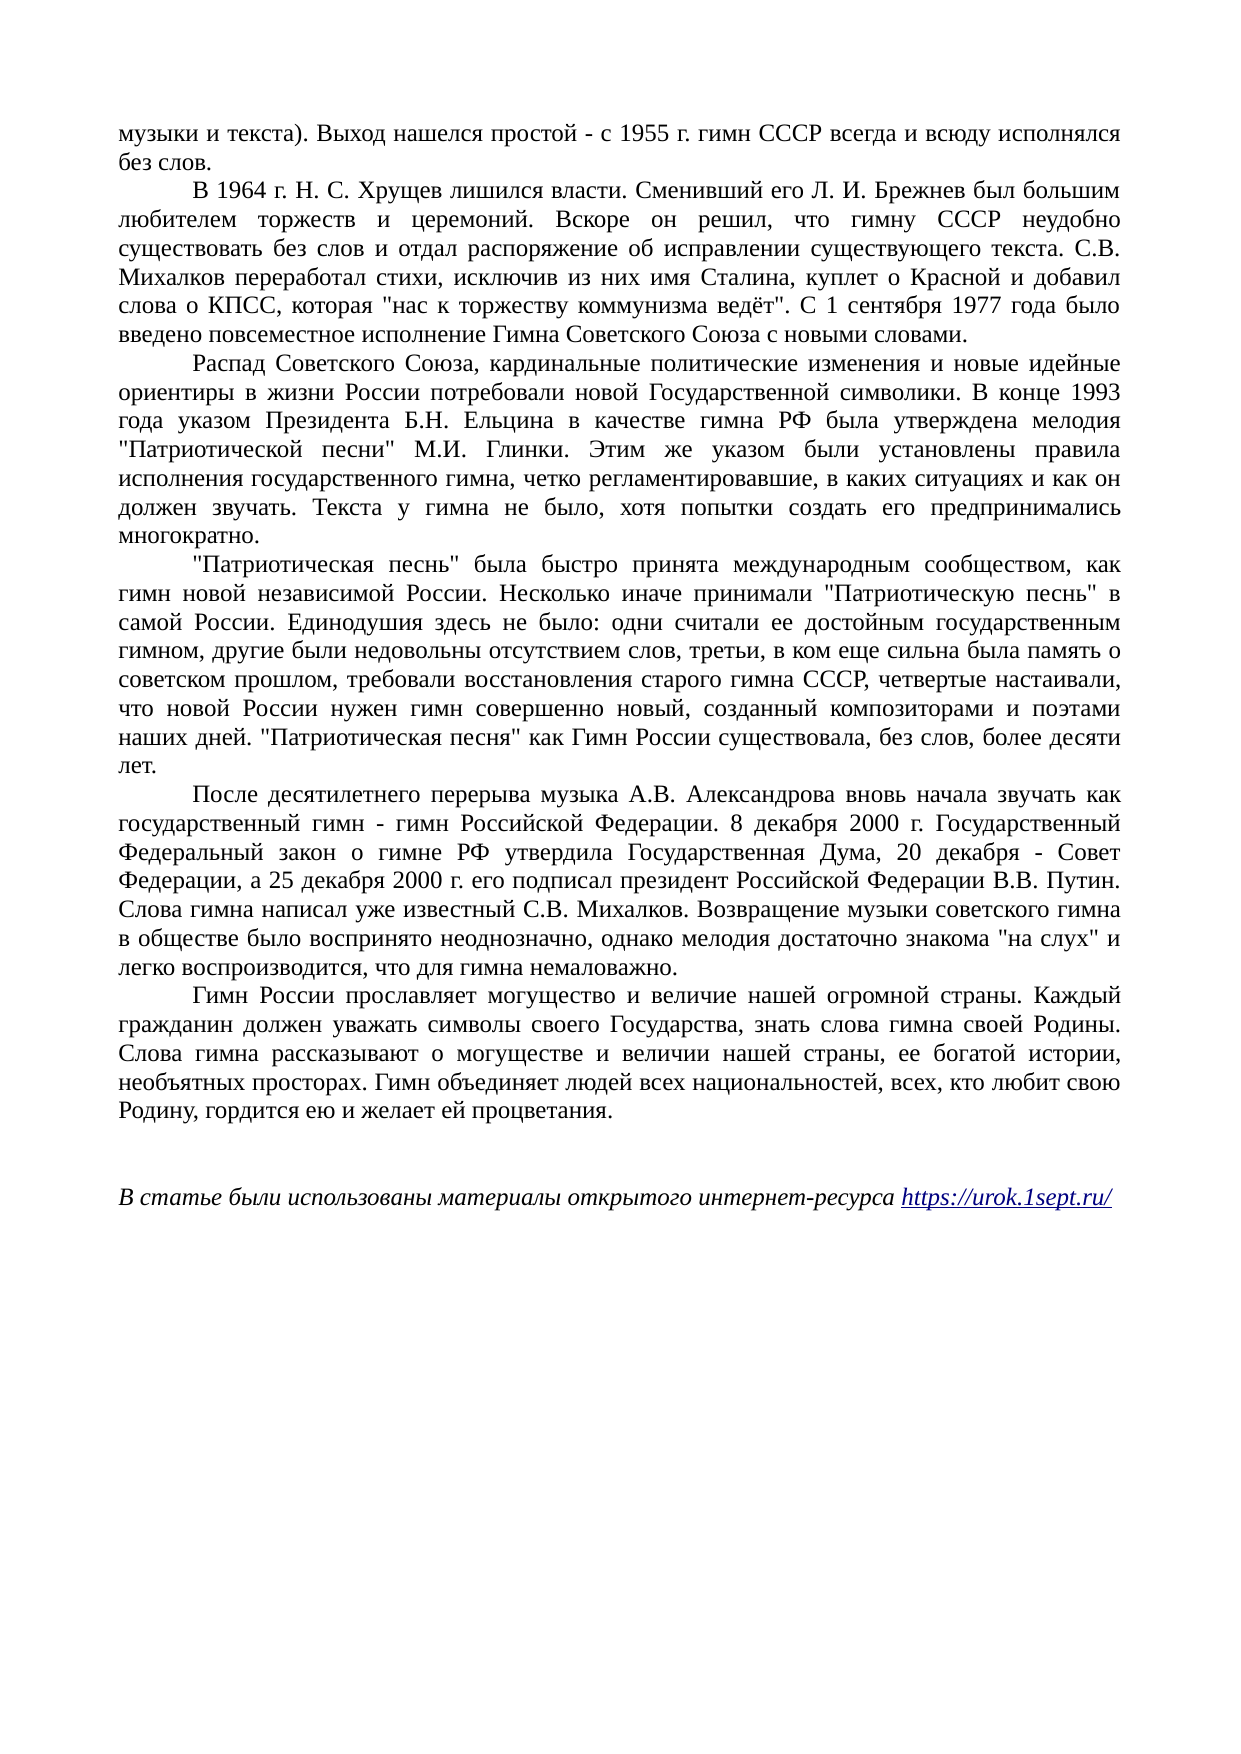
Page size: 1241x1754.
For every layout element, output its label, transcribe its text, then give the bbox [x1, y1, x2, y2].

text музыки и текста). Выход нашелся простой - с 1955 г. гимн СССР всегда и всюду исполнялся без слов. [118, 118, 1122, 176]
text Гимн России прославляет могущество и величие нашей огромной страны. Каждый гражданин должен уважать символы своего Государства, знать слова гимна своей Родины. Слова гимна рассказывают о могуществе и величии нашей страны, ее богатой истории, необъятных просторах. Гимн объединяет людей всех национальностей, всех, кто любит свою Родину, гордится ею и желает ей процветания. [118, 981, 1122, 1124]
text В 1964 г. Н. С. Хрущев лишился власти. Сменивший его Л. И. Брежнев был большим любителем торжеств и церемоний. Вскоре он решил, что гимну СССР неудобно существовать без слов и отдал распоряжение об исправлении существующего текста. С.В. Михалков переработал стихи, исключив из них имя Сталина, куплет о Красной и добавил слова о КПСС, которая "нас к торжеству коммунизма ведёт". С 1 сентября 1977 года было введено повсеместное исполнение Гимна Советского Союза с новыми словами. [118, 176, 1122, 348]
text После десятилетнего перерыва музыка А.В. Александрова вновь начала звучать как государственный гимн - гимн Российской Федерации. 8 декабря 2000 г. Государственный Федеральный закон о гимне РФ утвердила Государственная Дума, 20 декабря - Совет Федерации, а 25 декабря 2000 г. его подписал президент Российской Федерации В.В. Путин. Слова гимна написал уже известный С.В. Михалков. Возвращение музыки советского гимна в обществе было воспринято неоднозначно, однако мелодия достаточно знакома "на слух" и легко воспроизводится, что для гимна немаловажно. [118, 779, 1122, 981]
text В статье были использованы материалы открытого интернет-ресурса https://urok.1sept.ru/ [118, 1182, 1122, 1211]
text Распад Советского Союза, кардинальные политические изменения и новые идейные ориентиры в жизни России потребовали новой Государственной символики. В конце 1993 года указом Президента Б.Н. Ельцина в качестве гимна РФ была утверждена мелодия "Патриотической песни" М.И. Глинки. Этим же указом были установлены правила исполнения государственного гимна, четко регламентировавшие, в каких ситуациях и как он должен звучать. Текста у гимна не было, хотя попытки создать его предпринимались многократно. [118, 348, 1122, 549]
text "Патриотическая песнь" была быстро принята международным сообществом, как гимн новой независимой России. Несколько иначе принимали "Патриотическую песнь" в самой России. Единодушия здесь не было: одни считали ее достойным государственным гимном, другие были недовольны отсутствием слов, третьи, в ком еще сильна была память о советском прошлом, требовали восстановления старого гимна СССР, четвертые настаивали, что новой России нужен гимн совершенно новый, созданный композиторами и поэтами наших дней. "Патриотическая песня" как Гимн России существовала, без слов, более десяти лет. [118, 549, 1122, 779]
